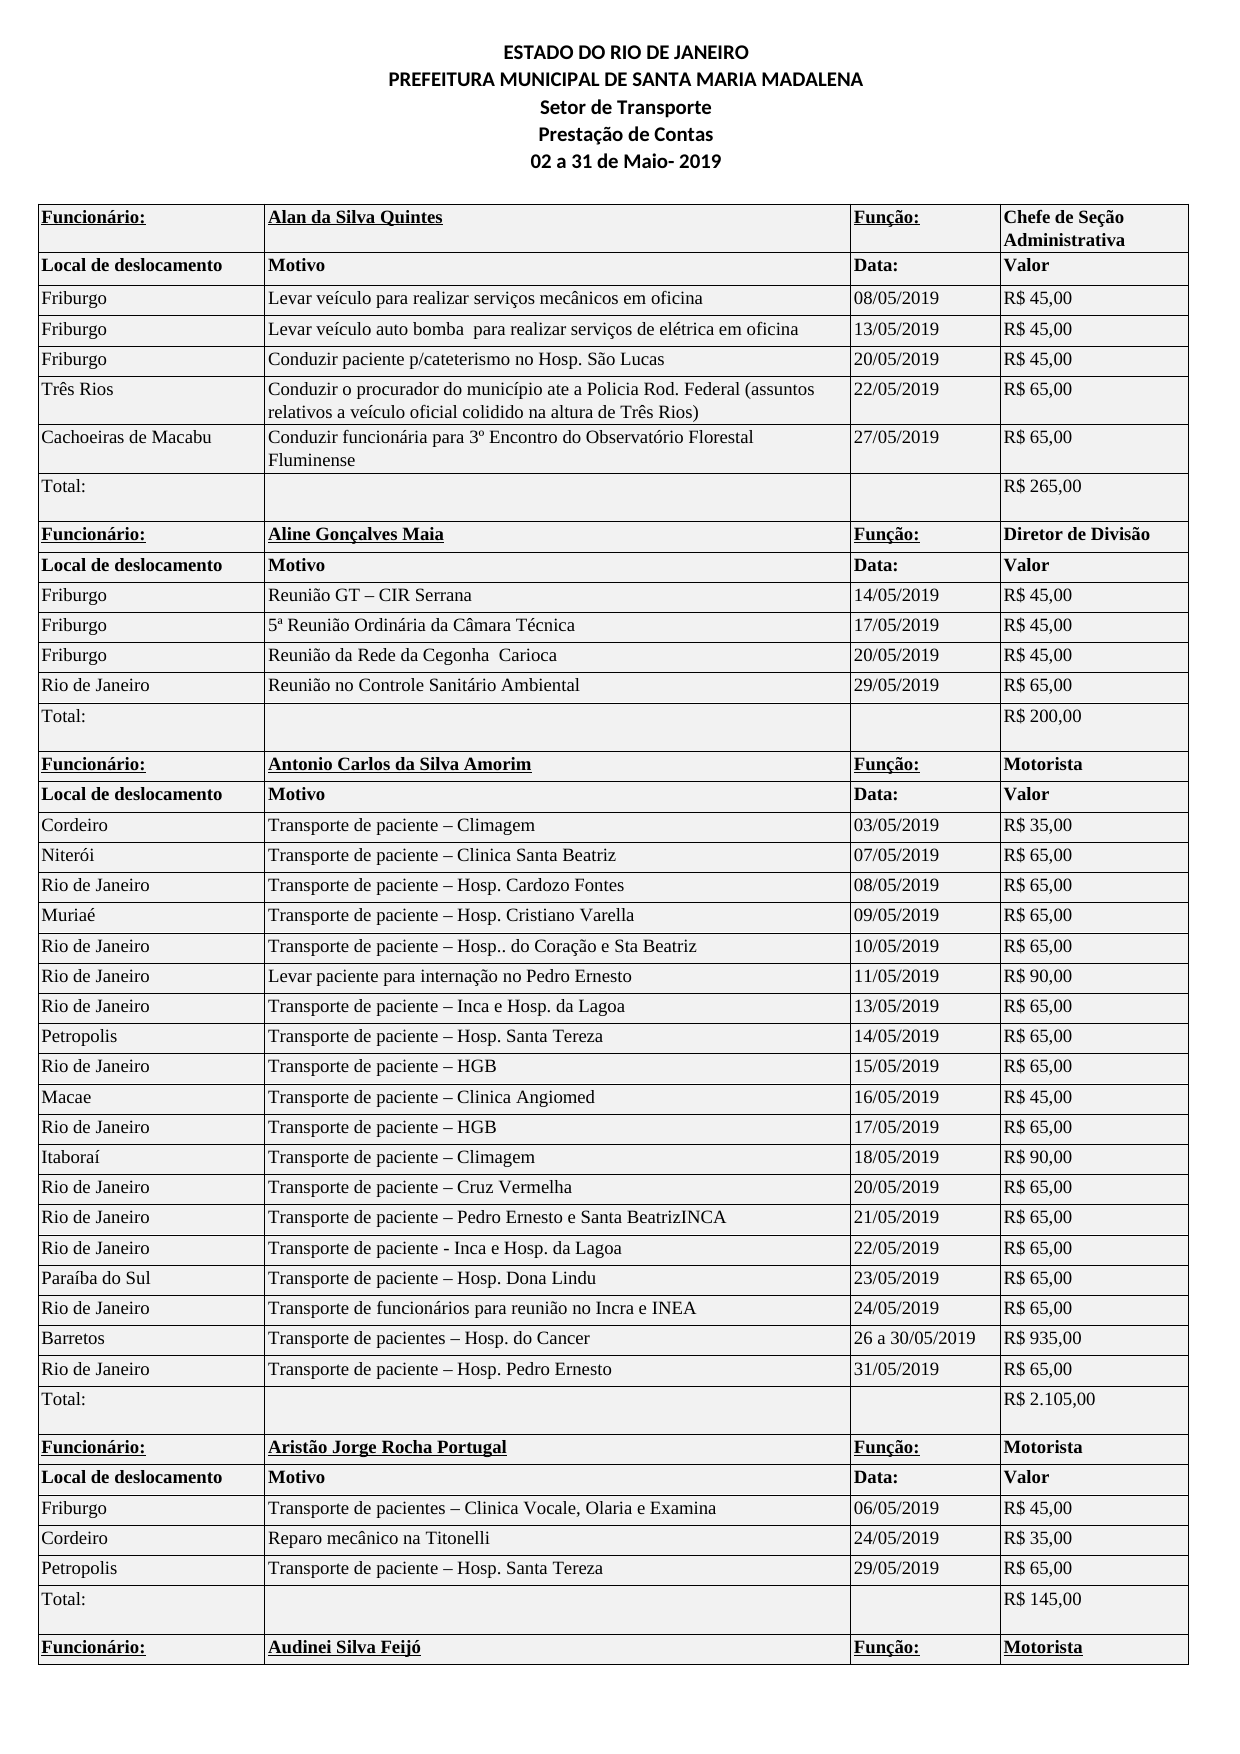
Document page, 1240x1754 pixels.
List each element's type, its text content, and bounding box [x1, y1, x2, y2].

table_cell R$ 65,00 [1001, 1236, 1188, 1265]
table_cell Motorista [1001, 1435, 1188, 1464]
table_cell Transporte de paciente – Hosp. Dona Lindu [265, 1266, 850, 1295]
table_cell 26 a 30/05/2019 [851, 1326, 1000, 1355]
table_cell 17/05/2019 [851, 613, 1000, 642]
table_cell Friburgo [39, 286, 264, 315]
table_cell R$ 35,00 [1001, 1526, 1188, 1555]
table_cell Rio de Janeiro [39, 1356, 264, 1386]
table_cell Niterói [39, 843, 264, 872]
table_cell Total: [39, 704, 264, 751]
table_cell Valor [1001, 1465, 1188, 1494]
table_cell Transporte de paciente – Hosp. Santa Tereza [265, 1556, 850, 1585]
table_cell 08/05/2019 [851, 873, 1000, 902]
table_cell Rio de Janeiro [39, 934, 264, 963]
table_cell Reunião da Rede da Cegonha Carioca [265, 643, 850, 672]
table_cell Transporte de paciente – Hosp. Cardozo Fontes [265, 873, 850, 902]
table_cell R$ 65,00 [1001, 1205, 1188, 1234]
table_cell 20/05/2019 [851, 1175, 1000, 1204]
table_cell R$ 2.105,00 [1001, 1387, 1188, 1434]
table_cell Conduzir o procurador do município ate a Policia Rod. Federal (assuntos relativos a veículo oficial colidido na altura de Três Rios) [265, 377, 850, 424]
table_cell R$ 65,00 [1001, 1356, 1188, 1386]
table_cell R$ 45,00 [1001, 1085, 1188, 1114]
table_cell Rio de Janeiro [39, 1236, 264, 1265]
table_cell Total: [39, 1586, 264, 1634]
table_cell 03/05/2019 [851, 813, 1000, 842]
table_cell R$ 45,00 [1001, 583, 1188, 612]
table_cell 14/05/2019 [851, 583, 1000, 612]
table_cell Antonio Carlos da Silva Amorim [265, 752, 850, 781]
table_cell Valor [1001, 553, 1188, 582]
table_cell Cordeiro [39, 1526, 264, 1555]
table_cell R$ 65,00 [1001, 1175, 1188, 1204]
table_cell Funcionário: [39, 522, 264, 551]
table_cell Data: [851, 553, 1000, 582]
table_cell Aline Gonçalves Maia [265, 522, 850, 551]
table_cell R$ 265,00 [1001, 474, 1188, 521]
table_cell Muriaé [39, 903, 264, 932]
table_cell [851, 474, 1000, 521]
table_cell [265, 1387, 850, 1434]
table_cell Rio de Janeiro [39, 1296, 264, 1325]
table_cell Diretor de Divisão [1001, 522, 1188, 551]
table_cell R$ 45,00 [1001, 1496, 1188, 1525]
table_cell R$ 65,00 [1001, 843, 1188, 872]
table_cell R$ 90,00 [1001, 1145, 1188, 1174]
table_cell 20/05/2019 [851, 643, 1000, 672]
table_cell Transporte de paciente – Hosp.. do Coração e Sta Beatriz [265, 934, 850, 963]
table_cell Transporte de paciente – Hosp. Santa Tereza [265, 1024, 850, 1053]
table_cell Cordeiro [39, 813, 264, 842]
table_cell Rio de Janeiro [39, 1115, 264, 1144]
table_cell Valor [1001, 782, 1188, 812]
table_cell Macae [39, 1085, 264, 1114]
table_cell 21/05/2019 [851, 1205, 1000, 1234]
table_cell Cachoeiras de Macabu [39, 425, 264, 473]
table_cell R$ 935,00 [1001, 1326, 1188, 1355]
table_cell Motivo [265, 1465, 850, 1494]
table_cell Levar veículo para realizar serviços mecânicos em oficina [265, 286, 850, 315]
table_cell Transporte de funcionários para reunião no Incra e INEA [265, 1296, 850, 1325]
table_cell Transporte de paciente – Cruz Vermelha [265, 1175, 850, 1204]
table_cell 23/05/2019 [851, 1266, 1000, 1295]
table_header Chefe de Seção Administrativa [1001, 205, 1188, 252]
table_cell R$ 90,00 [1001, 964, 1188, 993]
table_cell 22/05/2019 [851, 1236, 1000, 1265]
table_cell 20/05/2019 [851, 347, 1000, 376]
table_cell Petropolis [39, 1024, 264, 1053]
table_cell Motivo [265, 253, 850, 285]
table_cell 24/05/2019 [851, 1526, 1000, 1555]
table_cell Transporte de paciente – Hosp. Pedro Ernesto [265, 1356, 850, 1386]
table_cell Reunião GT – CIR Serrana [265, 583, 850, 612]
table_cell R$ 65,00 [1001, 1054, 1188, 1083]
table_cell [265, 704, 850, 751]
table_cell Local de deslocamento [39, 253, 264, 285]
table_cell R$ 45,00 [1001, 643, 1188, 672]
table_cell R$ 65,00 [1001, 903, 1188, 932]
table_cell 31/05/2019 [851, 1356, 1000, 1386]
table_cell Valor [1001, 253, 1188, 285]
table_cell Transporte de paciente – Clinica Angiomed [265, 1085, 850, 1114]
table_cell 5ª Reunião Ordinária da Câmara Técnica [265, 613, 850, 642]
table_cell 29/05/2019 [851, 673, 1000, 702]
table_cell R$ 145,00 [1001, 1586, 1188, 1634]
table_cell Função: [851, 752, 1000, 781]
table_cell Rio de Janeiro [39, 964, 264, 993]
table_cell R$ 65,00 [1001, 873, 1188, 902]
table_cell Local de deslocamento [39, 1465, 264, 1494]
table_cell R$ 200,00 [1001, 704, 1188, 751]
table_cell 27/05/2019 [851, 425, 1000, 473]
table_cell R$ 45,00 [1001, 286, 1188, 315]
table_cell R$ 65,00 [1001, 1296, 1188, 1325]
table_cell Data: [851, 1465, 1000, 1494]
table_cell Motorista [1001, 752, 1188, 781]
table_cell [851, 1387, 1000, 1434]
table_cell Levar paciente para internação no Pedro Ernesto [265, 964, 850, 993]
table_cell Friburgo [39, 613, 264, 642]
table_cell R$ 35,00 [1001, 813, 1188, 842]
table_cell Total: [39, 1387, 264, 1434]
table_cell Reparo mecânico na Titonelli [265, 1526, 850, 1555]
table_cell Transporte de paciente – Clinica Santa Beatriz [265, 843, 850, 872]
table_cell Friburgo [39, 583, 264, 612]
table_cell Motivo [265, 553, 850, 582]
table_cell 07/05/2019 [851, 843, 1000, 872]
table_cell Audinei Silva Feijó [265, 1635, 850, 1664]
table_cell 18/05/2019 [851, 1145, 1000, 1174]
table_cell R$ 65,00 [1001, 425, 1188, 473]
table_cell Transporte de paciente – Climagem [265, 1145, 850, 1174]
table_cell Rio de Janeiro [39, 1054, 264, 1083]
table_cell R$ 65,00 [1001, 994, 1188, 1023]
table_cell Função: [851, 522, 1000, 551]
table_cell Transporte de pacientes – Hosp. do Cancer [265, 1326, 850, 1355]
table_cell Aristão Jorge Rocha Portugal [265, 1435, 850, 1464]
table_cell Petropolis [39, 1556, 264, 1585]
table_cell Função: [851, 1435, 1000, 1464]
table_cell R$ 45,00 [1001, 613, 1188, 642]
table_cell Funcionário: [39, 1635, 264, 1664]
table_cell 09/05/2019 [851, 903, 1000, 932]
table_cell Transporte de paciente – Inca e Hosp. da Lagoa [265, 994, 850, 1023]
table_cell Motivo [265, 782, 850, 812]
table_cell Barretos [39, 1326, 264, 1355]
table_cell Função: [851, 1635, 1000, 1664]
table_cell Itaboraí [39, 1145, 264, 1174]
table_cell 13/05/2019 [851, 316, 1000, 346]
table_cell [851, 1586, 1000, 1634]
table_cell Levar veículo auto bomba para realizar serviços de elétrica em oficina [265, 316, 850, 346]
table_cell R$ 65,00 [1001, 377, 1188, 424]
table_cell Local de deslocamento [39, 553, 264, 582]
table_cell Três Rios [39, 377, 264, 424]
table_cell Transporte de paciente - Inca e Hosp. da Lagoa [265, 1236, 850, 1265]
table_cell Rio de Janeiro [39, 1205, 264, 1234]
table_header Função: [851, 205, 1000, 252]
table_cell R$ 65,00 [1001, 1024, 1188, 1053]
table_cell Rio de Janeiro [39, 873, 264, 902]
table_cell Transporte de paciente – HGB [265, 1115, 850, 1144]
table_cell Funcionário: [39, 752, 264, 781]
table_cell Friburgo [39, 316, 264, 346]
table_cell 06/05/2019 [851, 1496, 1000, 1525]
table_cell 22/05/2019 [851, 377, 1000, 424]
table_cell R$ 45,00 [1001, 316, 1188, 346]
table_header Funcionário: [39, 205, 264, 252]
table_cell R$ 65,00 [1001, 1266, 1188, 1295]
table_cell Reunião no Controle Sanitário Ambiental [265, 673, 850, 702]
table_cell 11/05/2019 [851, 964, 1000, 993]
table_header Alan da Silva Quintes [265, 205, 850, 252]
table_cell Total: [39, 474, 264, 521]
table_cell [851, 704, 1000, 751]
table_cell 17/05/2019 [851, 1115, 1000, 1144]
table_cell 24/05/2019 [851, 1296, 1000, 1325]
table_cell Conduzir paciente p/cateterismo no Hosp. São Lucas [265, 347, 850, 376]
table_cell R$ 65,00 [1001, 1115, 1188, 1144]
table_cell Friburgo [39, 1496, 264, 1525]
table_cell 29/05/2019 [851, 1556, 1000, 1585]
table_cell Friburgo [39, 347, 264, 376]
table_cell Paraíba do Sul [39, 1266, 264, 1295]
table_cell Local de deslocamento [39, 782, 264, 812]
table_cell 14/05/2019 [851, 1024, 1000, 1053]
table_cell Friburgo [39, 643, 264, 672]
table_cell 10/05/2019 [851, 934, 1000, 963]
table_cell Rio de Janeiro [39, 994, 264, 1023]
table_cell Funcionário: [39, 1435, 264, 1464]
table_cell Transporte de paciente – HGB [265, 1054, 850, 1083]
table_cell Rio de Janeiro [39, 1175, 264, 1204]
table_cell Transporte de paciente – Climagem [265, 813, 850, 842]
table_cell R$ 65,00 [1001, 934, 1188, 963]
table_cell Data: [851, 782, 1000, 812]
table_cell R$ 65,00 [1001, 673, 1188, 702]
table_cell [265, 1586, 850, 1634]
table_cell 16/05/2019 [851, 1085, 1000, 1114]
table_cell 15/05/2019 [851, 1054, 1000, 1083]
table_cell 13/05/2019 [851, 994, 1000, 1023]
table_cell Data: [851, 253, 1000, 285]
table_cell R$ 45,00 [1001, 347, 1188, 376]
table_cell 08/05/2019 [851, 286, 1000, 315]
table_cell Conduzir funcionária para 3º Encontro do Observatório Florestal Fluminense [265, 425, 850, 473]
table_cell Transporte de paciente – Pedro Ernesto e Santa BeatrizINCA [265, 1205, 850, 1234]
table_cell R$ 65,00 [1001, 1556, 1188, 1585]
table_cell Transporte de pacientes – Clinica Vocale, Olaria e Examina [265, 1496, 850, 1525]
table_cell Motorista [1001, 1635, 1188, 1664]
table_cell Transporte de paciente – Hosp. Cristiano Varella [265, 903, 850, 932]
table_cell Rio de Janeiro [39, 673, 264, 702]
table_cell [265, 474, 850, 521]
